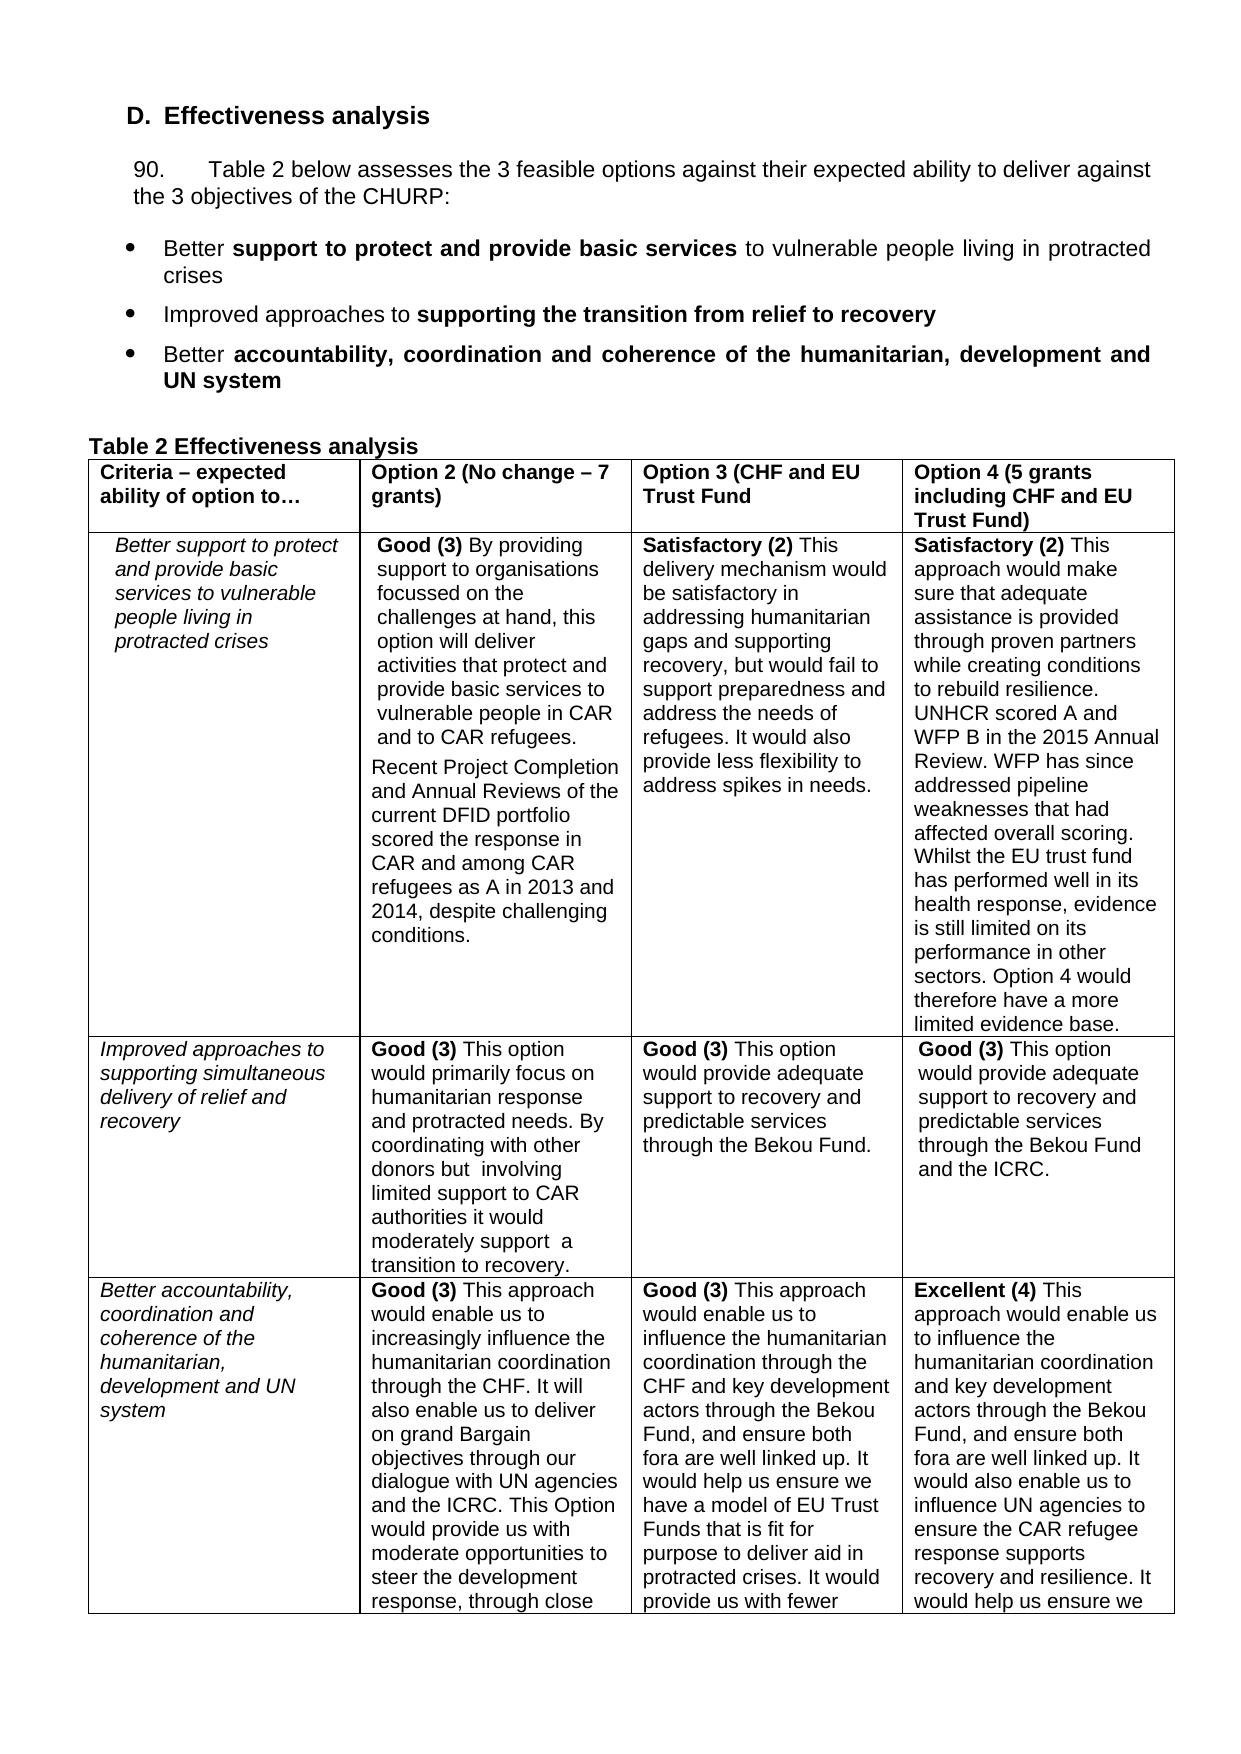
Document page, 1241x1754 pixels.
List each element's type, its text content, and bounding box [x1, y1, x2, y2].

table_header Option 2 (No change – 7 grants) [361, 460, 631, 532]
table_cell Good (3) This option would primarily focus on humanitarian response and protracted needs. By coordinating with other donors but involving limited support to CAR authorities it would moderately support a transition to recovery. [361, 1037, 631, 1277]
table_cell Better support to protect and provide basic services to vulnerable people living in protracted crises [89, 533, 359, 1036]
table_cell Good (3) This approach would enable us to influence the humanitarian coordination through the CHF and key development actors through the Bekou Fund, and ensure both fora are well linked up. It would help us ensure we have a model of EU Trust Funds that is fit for purpose to deliver aid in protracted crises. It would provide us with fewer [632, 1278, 902, 1613]
subtitle Table 2 below assesses the 3 feasible options against their expected ability to deliver against the 3 objectives of the CHURP: [133, 156, 1152, 209]
table_cell Good (3) By providing support to organisations focussed on the challenges at hand, this option will deliver activities that protect and provide basic services to vulnerable people in CAR and to CAR refugees. Recent Project Completion and Annual Reviews of the current DFID portfolio scored the response in CAR and among CAR refugees as A in 2013 and 2014, despite challenging conditions. [361, 533, 631, 1036]
list Better accountability, coordination and coherence of the humanitarian, development and UN system [126, 341, 1152, 394]
table_cell Satisfactory (2) This delivery mechanism would be satisfactory in addressing humanitarian gaps and supporting recovery, but would fail to support preparedness and address the needs of refugees. It would also provide less flexibility to address spikes in needs. [632, 533, 902, 1036]
list Better support to protect and provide basic services to vulnerable people living in protracted crises [126, 235, 1152, 289]
table_cell Satisfactory (2) This approach would make sure that adequate assistance is provided through proven partners while creating conditions to rebuild resilience. UNHCR scored A and WFP B in the 2015 Annual Review. WFP has since addressed pipeline weaknesses that had affected overall scoring. Whilst the EU trust fund has performed well in its health response, evidence is still limited on its performance in other sectors. Option 4 would therefore have a more limited evidence base. [903, 533, 1174, 1036]
table_cell Good (3) This approach would enable us to increasingly influence the humanitarian coordination through the CHF. It will also enable us to deliver on grand Bargain objectives through our dialogue with UN agencies and the ICRC. This Option would provide us with moderate opportunities to steer the development response, through close [361, 1278, 631, 1613]
table_cell Excellent (4) This approach would enable us to influence the humanitarian coordination and key development actors through the Bekou Fund, and ensure both fora are well linked up. It would also enable us to influence UN agencies to ensure the CAR refugee response supports recovery and resilience. It would help us ensure we [903, 1278, 1174, 1613]
subtitle Effectiveness analysis [126, 101, 1152, 130]
text Table 2 Effectiveness analysis [89, 433, 1152, 459]
table_header Criteria – expected ability of option to… [89, 460, 359, 532]
table_cell Improved approaches to supporting simultaneous delivery of relief and recovery [89, 1037, 359, 1277]
table_cell Good (3) This option would provide adequate support to recovery and predictable services through the Bekou Fund. [632, 1037, 902, 1277]
table_cell Good (3) This option would provide adequate support to recovery and predictable services through the Bekou Fund and the ICRC. [903, 1037, 1174, 1277]
table_header Option 3 (CHF and EU Trust Fund [632, 460, 902, 532]
list Improved approaches to supporting the transition from relief to recovery [126, 301, 1152, 328]
table_header Option 4 (5 grants including CHF and EU Trust Fund) [903, 460, 1174, 532]
table_cell Better accountability, coordination and coherence of the humanitarian, development and UN system [89, 1278, 359, 1613]
